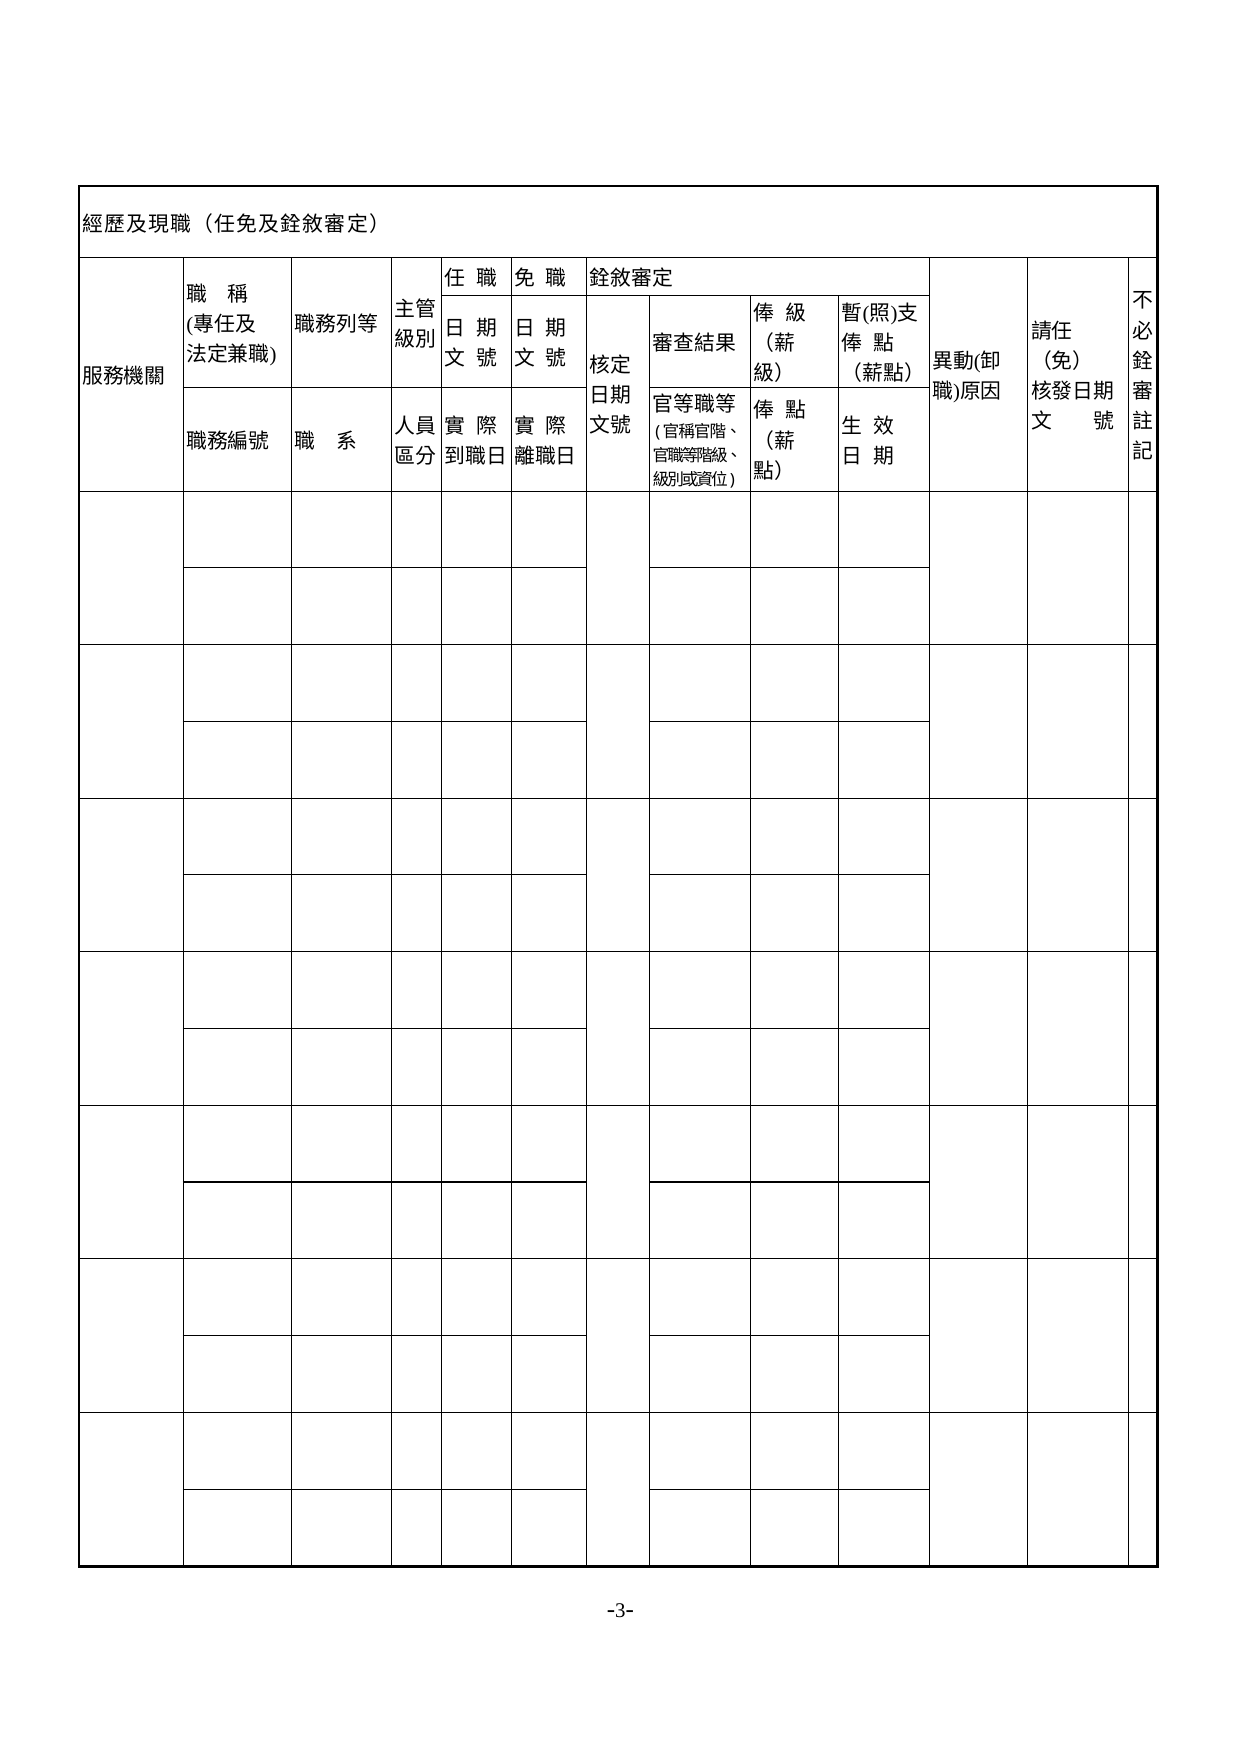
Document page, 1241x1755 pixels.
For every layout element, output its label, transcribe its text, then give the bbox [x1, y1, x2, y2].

table_cell [392, 492, 441, 567]
table_cell [1028, 1413, 1128, 1565]
table_cell [1129, 492, 1156, 644]
table_cell 俸 級 （薪級） [751, 296, 838, 387]
table_cell [587, 952, 649, 1105]
table_cell [392, 1106, 441, 1181]
table_cell [392, 1413, 441, 1488]
table_cell [650, 722, 750, 798]
table_cell [184, 492, 291, 567]
table_cell [587, 1413, 649, 1565]
table_cell [80, 1106, 183, 1258]
table_cell [839, 1106, 929, 1181]
table_cell [650, 1259, 750, 1335]
table_cell [80, 645, 183, 798]
table_cell [512, 799, 586, 874]
table_cell [184, 1183, 291, 1258]
table_cell [184, 722, 291, 798]
table_cell 暫(照)支 俸 點 （薪點） [839, 296, 929, 387]
table_cell [512, 1336, 586, 1412]
table_cell [839, 799, 929, 874]
table_cell [292, 1413, 391, 1488]
table_cell [839, 722, 929, 798]
table_cell [292, 645, 391, 721]
table_cell [751, 1183, 838, 1258]
table_cell [184, 952, 291, 1028]
table_cell [442, 799, 511, 874]
table_cell [930, 1259, 1027, 1412]
table_cell [392, 1259, 441, 1335]
table_cell [80, 492, 183, 644]
table_cell [839, 952, 929, 1028]
table_cell [650, 492, 750, 567]
table_cell [512, 722, 586, 798]
table_cell [184, 1029, 291, 1105]
table_cell [292, 1183, 391, 1258]
table_cell [650, 952, 750, 1028]
table_cell [839, 492, 929, 567]
table_cell [1129, 1106, 1156, 1258]
table_cell [184, 875, 291, 951]
table_cell [751, 799, 838, 874]
table_cell [512, 1029, 586, 1105]
table_cell 銓敘審定 [587, 258, 929, 295]
table_cell [650, 645, 750, 721]
table_cell [839, 1413, 929, 1488]
table_cell [392, 875, 441, 951]
table_cell [184, 1336, 291, 1412]
table_cell [512, 568, 586, 644]
table_cell 實 際 到職日 [442, 388, 511, 491]
table_cell 職 稱 (專任及 法定兼職) [184, 258, 291, 387]
table_cell [292, 568, 391, 644]
table_cell [392, 1029, 441, 1105]
table_cell [292, 1029, 391, 1105]
table_cell [930, 1413, 1027, 1565]
table_cell [184, 1413, 291, 1488]
table_cell [442, 492, 511, 567]
table_cell 官等職等(官稱官階、 官職等階級、 級別或資位) [650, 388, 750, 491]
table_cell [392, 799, 441, 874]
table_cell [442, 1490, 511, 1565]
table_cell 日 期 文 號 [512, 296, 586, 387]
table_cell [392, 568, 441, 644]
table_cell [839, 568, 929, 644]
table_cell [751, 1029, 838, 1105]
table_cell [184, 1490, 291, 1565]
table_cell [512, 1413, 586, 1488]
table_cell [930, 1106, 1027, 1258]
table_cell [512, 875, 586, 951]
table_cell [839, 1490, 929, 1565]
table_cell [184, 1106, 291, 1181]
table_cell [930, 799, 1027, 951]
table_cell 審查結果 [650, 296, 750, 387]
table_cell [442, 1259, 511, 1335]
table_cell [587, 1259, 649, 1412]
table_cell [292, 799, 391, 874]
table_cell [512, 1259, 586, 1335]
table_cell [587, 799, 649, 951]
table_cell [80, 952, 183, 1105]
table_cell [442, 1183, 511, 1258]
table_cell [442, 1106, 511, 1181]
table_cell [442, 875, 511, 951]
table_cell [512, 645, 586, 721]
table_cell [839, 1259, 929, 1335]
table_cell [930, 492, 1027, 644]
table_cell [930, 952, 1027, 1105]
table_cell [751, 952, 838, 1028]
table_cell [442, 1029, 511, 1105]
table_cell [751, 1106, 838, 1181]
table_cell [392, 1336, 441, 1412]
table_cell [650, 1106, 750, 1181]
table_cell 服務機關 [80, 258, 183, 491]
table_cell [292, 1259, 391, 1335]
table_cell [1028, 1259, 1128, 1412]
table_cell [442, 722, 511, 798]
table_cell 生 效 日 期 [839, 388, 929, 491]
table_cell 任 職 [442, 258, 511, 295]
table_cell [587, 1106, 649, 1258]
table_cell [512, 952, 586, 1028]
table_cell [184, 645, 291, 721]
table_cell [839, 645, 929, 721]
table_cell 職務列等 [292, 258, 391, 387]
table_cell [292, 492, 391, 567]
table_cell [650, 875, 750, 951]
table_cell [512, 1183, 586, 1258]
table_cell 人員 區分 [392, 388, 441, 491]
table_cell [292, 722, 391, 798]
table_cell [650, 1490, 750, 1565]
table_cell 職務編號 [184, 388, 291, 491]
table_cell [1129, 1413, 1156, 1565]
table_cell [930, 645, 1027, 798]
table_cell [80, 1413, 183, 1565]
table_cell [442, 1413, 511, 1488]
table_cell 異動(卸職)原因 [930, 258, 1027, 491]
table_cell [650, 1029, 750, 1105]
table_cell 實 際 離職日 [512, 388, 586, 491]
table_cell [839, 1336, 929, 1412]
table_cell [292, 1106, 391, 1181]
table_cell [292, 1490, 391, 1565]
table_cell [1028, 492, 1128, 644]
table_cell [839, 1029, 929, 1105]
table_cell [392, 722, 441, 798]
table_cell [650, 1183, 750, 1258]
table_cell [292, 952, 391, 1028]
table_cell 職 系 [292, 388, 391, 491]
table_cell [751, 492, 838, 567]
table_cell [1129, 799, 1156, 951]
table_cell [80, 1259, 183, 1412]
table_cell [751, 722, 838, 798]
table_cell [839, 875, 929, 951]
table_cell [587, 645, 649, 798]
table_cell [392, 1490, 441, 1565]
table_cell [751, 568, 838, 644]
table_cell [650, 568, 750, 644]
table_cell [442, 1336, 511, 1412]
table_cell [392, 952, 441, 1028]
table_cell 主管 級別 [392, 258, 441, 387]
table_cell 日 期 文 號 [442, 296, 511, 387]
table_cell [184, 1259, 291, 1335]
table_cell 核定日期文號 [587, 296, 649, 491]
table_cell 請任（免） 核發日期文 號 [1028, 258, 1128, 491]
table_cell [751, 1259, 838, 1335]
table_cell [1028, 799, 1128, 951]
table_cell [1028, 1106, 1128, 1258]
table_cell [751, 645, 838, 721]
table_cell [751, 1336, 838, 1412]
table_cell [650, 1336, 750, 1412]
table_cell [392, 645, 441, 721]
table_cell 免 職 [512, 258, 586, 295]
table_cell [80, 799, 183, 951]
table_cell [442, 568, 511, 644]
table_cell [512, 1106, 586, 1181]
table_cell [1129, 645, 1156, 798]
table_cell [751, 1413, 838, 1488]
table_cell [1129, 952, 1156, 1105]
table_cell [1028, 952, 1128, 1105]
table_cell [512, 1490, 586, 1565]
table_cell [650, 1413, 750, 1488]
table_cell [751, 1490, 838, 1565]
table_cell [839, 1183, 929, 1258]
table_cell [392, 1183, 441, 1258]
table_cell [442, 952, 511, 1028]
table_cell [442, 645, 511, 721]
table_cell 不必銓審註記 [1129, 258, 1156, 491]
table_cell [751, 875, 838, 951]
table_cell [292, 875, 391, 951]
table_header 經歷及現職（任免及銓敘審定） [80, 187, 1156, 257]
table_cell [650, 799, 750, 874]
table_cell [184, 799, 291, 874]
table_cell [184, 568, 291, 644]
table_cell [1028, 645, 1128, 798]
table_cell [587, 492, 649, 644]
table_cell [1129, 1259, 1156, 1412]
table_cell 俸 點 （薪點） [751, 388, 838, 491]
table_cell [292, 1336, 391, 1412]
table_cell [512, 492, 586, 567]
